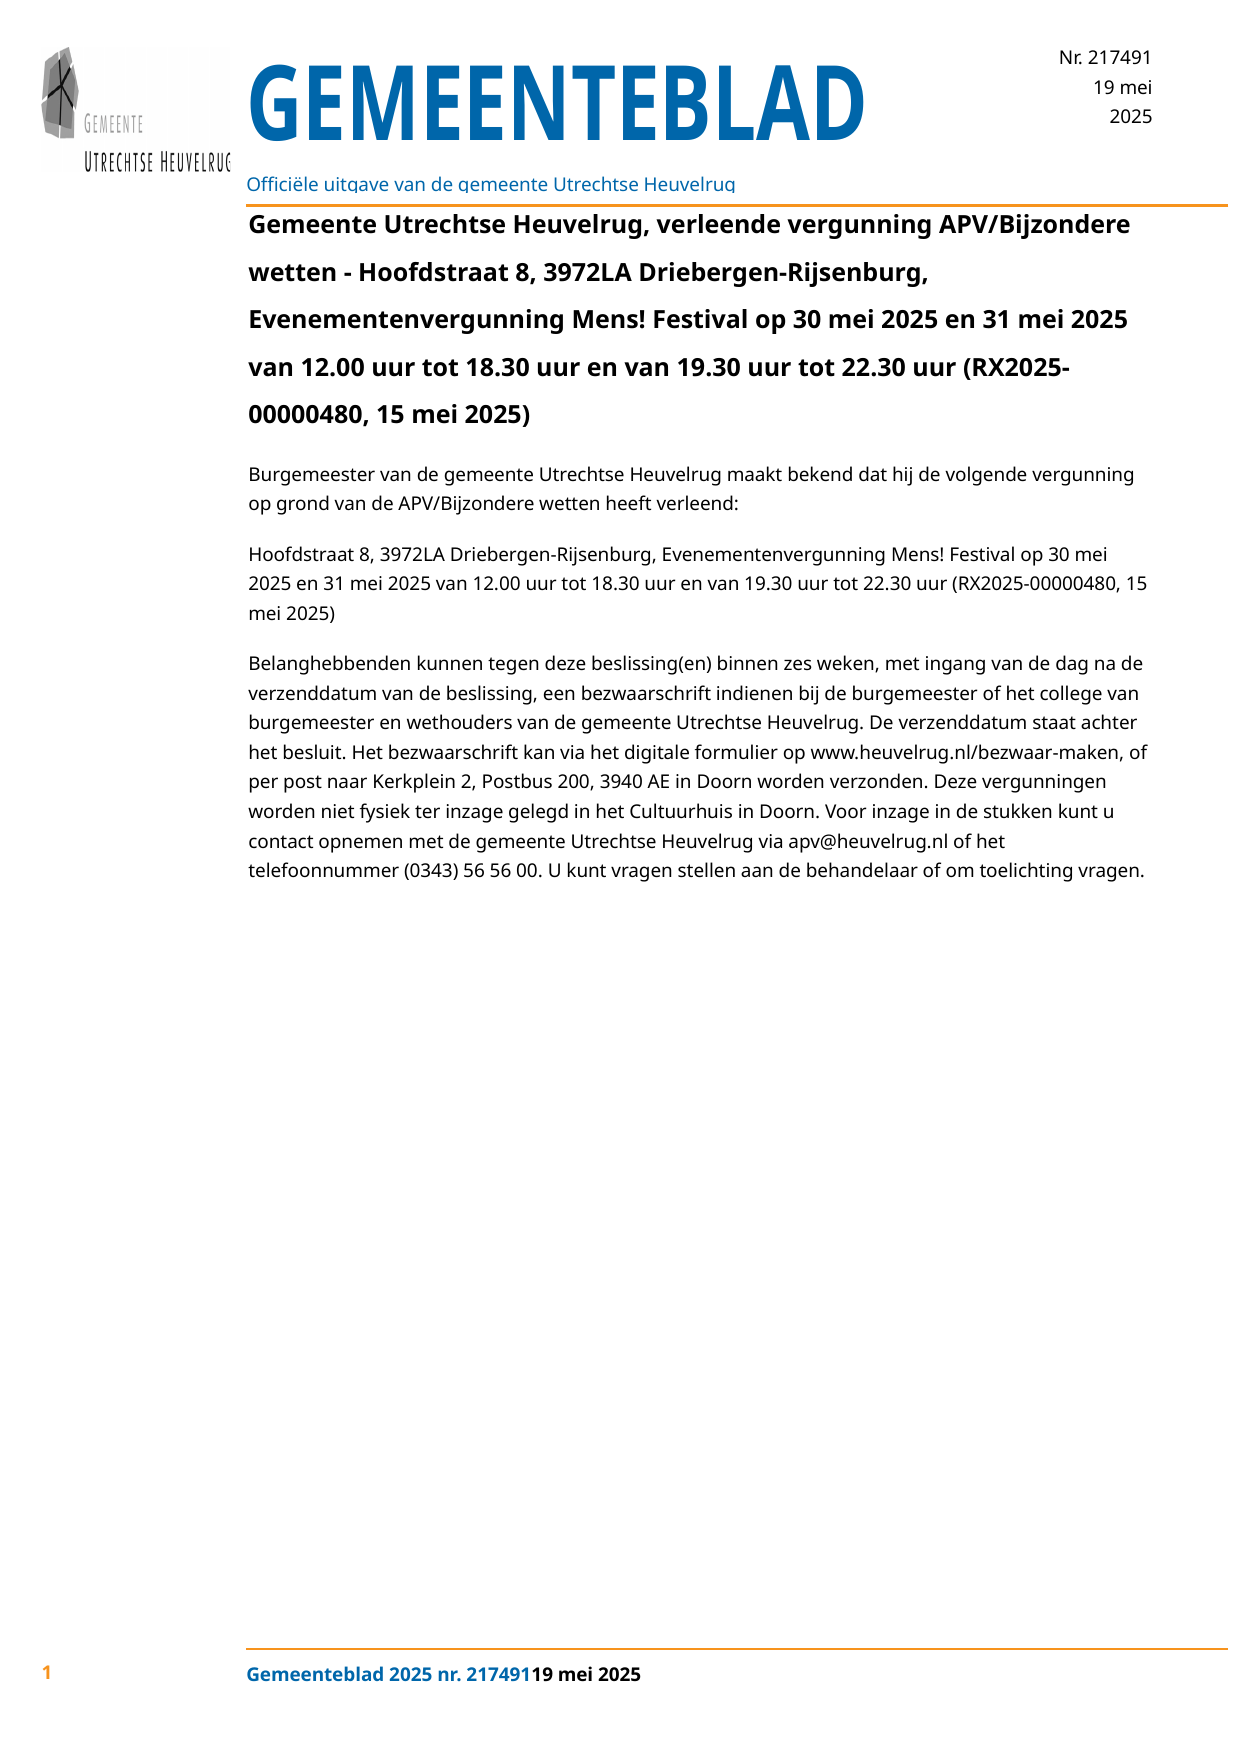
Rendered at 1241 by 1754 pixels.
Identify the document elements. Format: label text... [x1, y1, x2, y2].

text Gemeente Utrechtse Heuvelrug, verleende vergunning APV/Bijzondere wetten - Hoofdstraat 8, 3972LA Driebergen-Rijsenburg, Evenementenvergunning Mens! Festival op 30 mei 2025 en 31 mei 2025 van 12.00 uur tot 18.30 uur en van 19.30 uur tot 22.30 uur (RX2025-00000480, 15 mei 2025) [248, 207, 1152, 431]
text Hoofdstraat 8, 3972LA Driebergen-Rijsenburg, Evenementenvergunning Mens! Festival op 30 mei 2025 en 31 mei 2025 van 12.00 uur tot 18.30 uur en van 19.30 uur tot 22.30 uur (RX2025-00000480, 15 mei 2025) [248, 541, 1152, 626]
picture [41, 47, 231, 172]
text Belanghebbenden kunnen tegen deze beslissing(en) binnen zes weken, met ingang van de dag na de verzenddatum van de beslissing, een bezwaarschrift indienen bij de burgemeester of het college van burgemeester en wethouders van de gemeente Utrechtse Heuvelrug. De verzenddatum staat achter het besluit. Het bezwaarschrift kan via het digitale formulier op www.heuvelrug.nl/bezwaar-maken, of per post naar Kerkplein 2, Postbus 200, 3940 AE in Doorn worden verzonden. Deze vergunningen worden niet fysiek ter inzage gelegd in het Cultuurhuis in Doorn. Voor inzage in de stukken kunt u contact opnemen met de gemeente Utrechtse Heuvelrug via apv@heuvelrug.nl of het telefoonnummer (0343) 56 56 00. U kunt vragen stellen aan de behandelaar of om toelichting vragen. [248, 650, 1152, 883]
text Burgemeester van de gemeente Utrechtse Heuvelrug maakt bekend dat hij de volgende vergunning op grond van de APV/Bijzondere wetten heeft verleend: [248, 461, 1152, 516]
